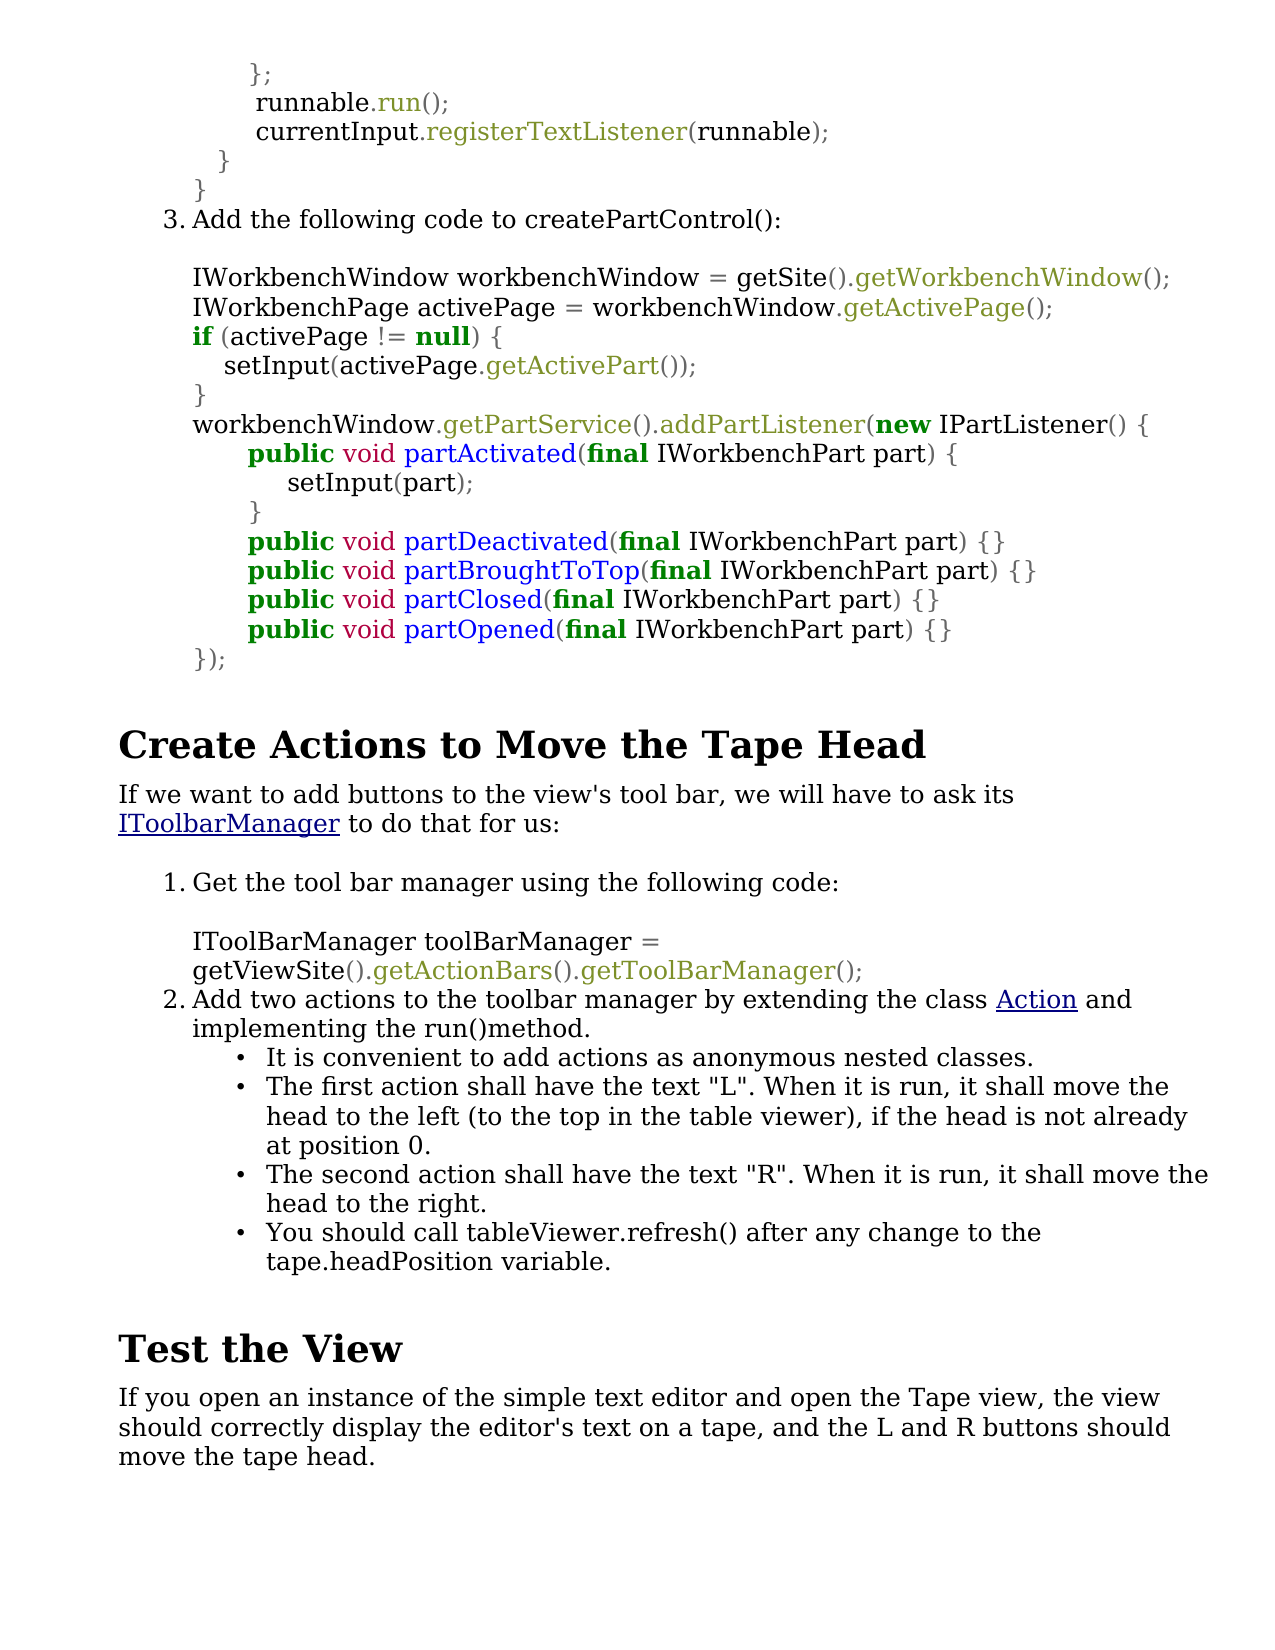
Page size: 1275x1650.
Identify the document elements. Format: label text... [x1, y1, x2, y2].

list The first action shall have the text "L". When it is run, it shall move the head to the left (to the top in the table viewer), if the head is not already at position 0. [236, 1072, 1216, 1160]
list IWorkbenchWindow workbenchWindow = getSite().getWorkbenchWindow(); IWorkbenchPage activePage = workbenchWindow.getActivePage(); if (activePage != null) { setInput(activePage.getActivePart()); } workbenchWindow.getPartService().addPartListener(new IPartListener() { public void partActivated(final IWorkbenchPart part) { setInput(part); } public void partDeactivated(final IWorkbenchPart part) {} public void partBroughtToTop(final IWorkbenchPart part) {} public void partClosed(final IWorkbenchPart part) {} public void partOpened(final IWorkbenchPart part) {} }); [162, 263, 1216, 673]
list You should call tableViewer.refresh() after any change to the tape.headPosition variable. [236, 1218, 1216, 1277]
list Add the following code to createPartControl(): [162, 205, 1216, 234]
list }; runnable.run(); currentInput.registerTextListener(runnable); } } [162, 59, 1216, 205]
list It is convenient to add actions as anonymous nested classes. [236, 1043, 1216, 1072]
list IToolBarManager toolBarManager = getViewSite().getActionBars().getToolBarManager(); [162, 927, 1216, 985]
text If we want to add buttons to the view's tool bar, we will have to ask its IToolbarManager to do that for us: [118, 780, 1216, 838]
subtitle Test the View [118, 1327, 1216, 1371]
text If you open an instance of the simple text editor and open the Tape view, the view should correctly display the editor's text on a tape, and the L and R buttons should move the tape head. [118, 1383, 1216, 1471]
list The second action shall have the text "R". When it is run, it shall move the head to the right. [236, 1160, 1216, 1218]
list Get the tool bar manager using the following code: [162, 868, 1216, 897]
list Add two actions to the toolbar manager by extending the class Action and implementing the run()method. [162, 985, 1216, 1043]
subtitle Create Actions to Move the Tape Head [118, 724, 1216, 768]
